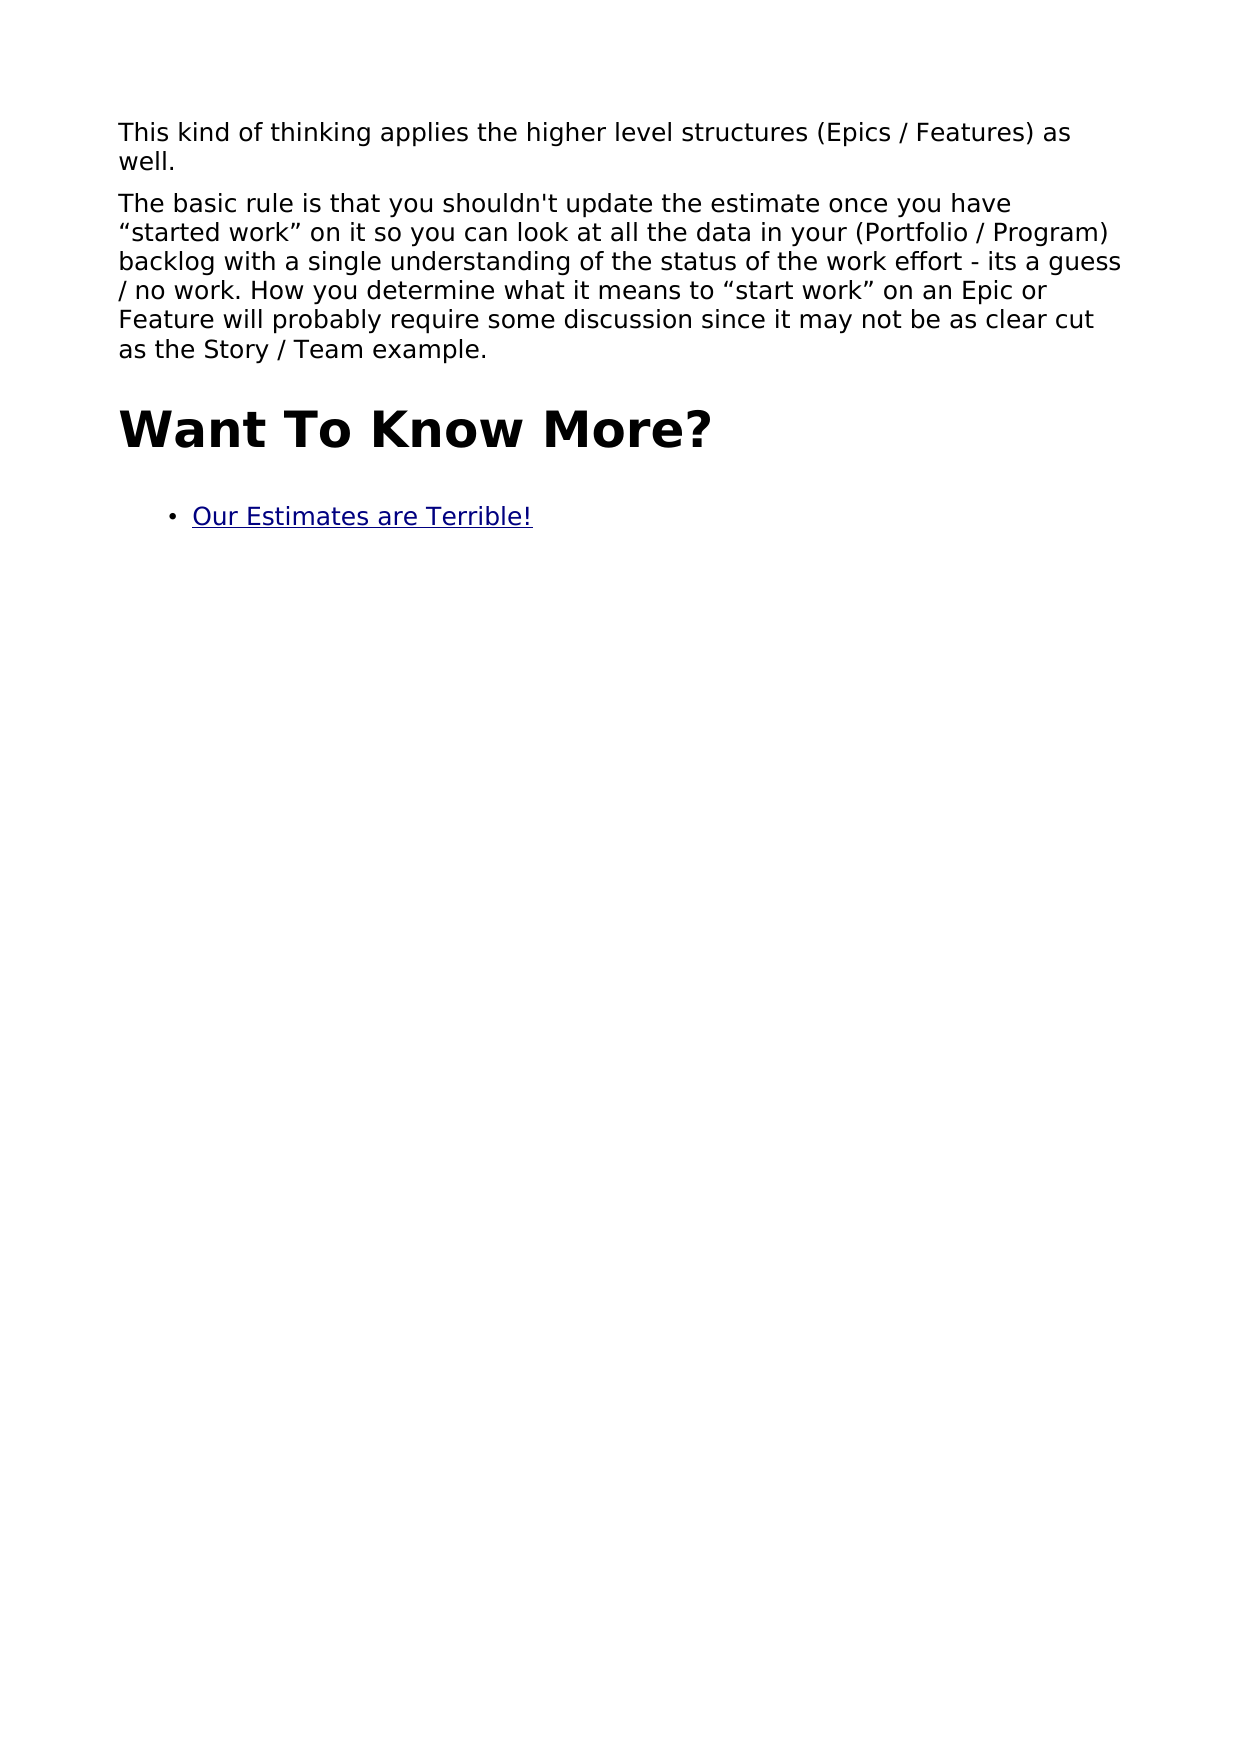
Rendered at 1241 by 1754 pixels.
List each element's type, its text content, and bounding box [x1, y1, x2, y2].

text This kind of thinking applies the higher level structures (Epics / Features) as well. [118, 118, 1122, 176]
list Our Estimates are Terrible! [177, 502, 1122, 531]
subtitle Want To Know More? [118, 401, 1122, 460]
text The basic rule is that you shouldn't update the estimate once you have “started work” on it so you can look at all the data in your (Portfolio / Program) backlog with a single understanding of the status of the work effort - its a guess / no work. How you determine what it means to “start work” on an Epic or Feature will probably require some discussion since it may not be as clear cut as the Story / Team example. [118, 189, 1122, 364]
